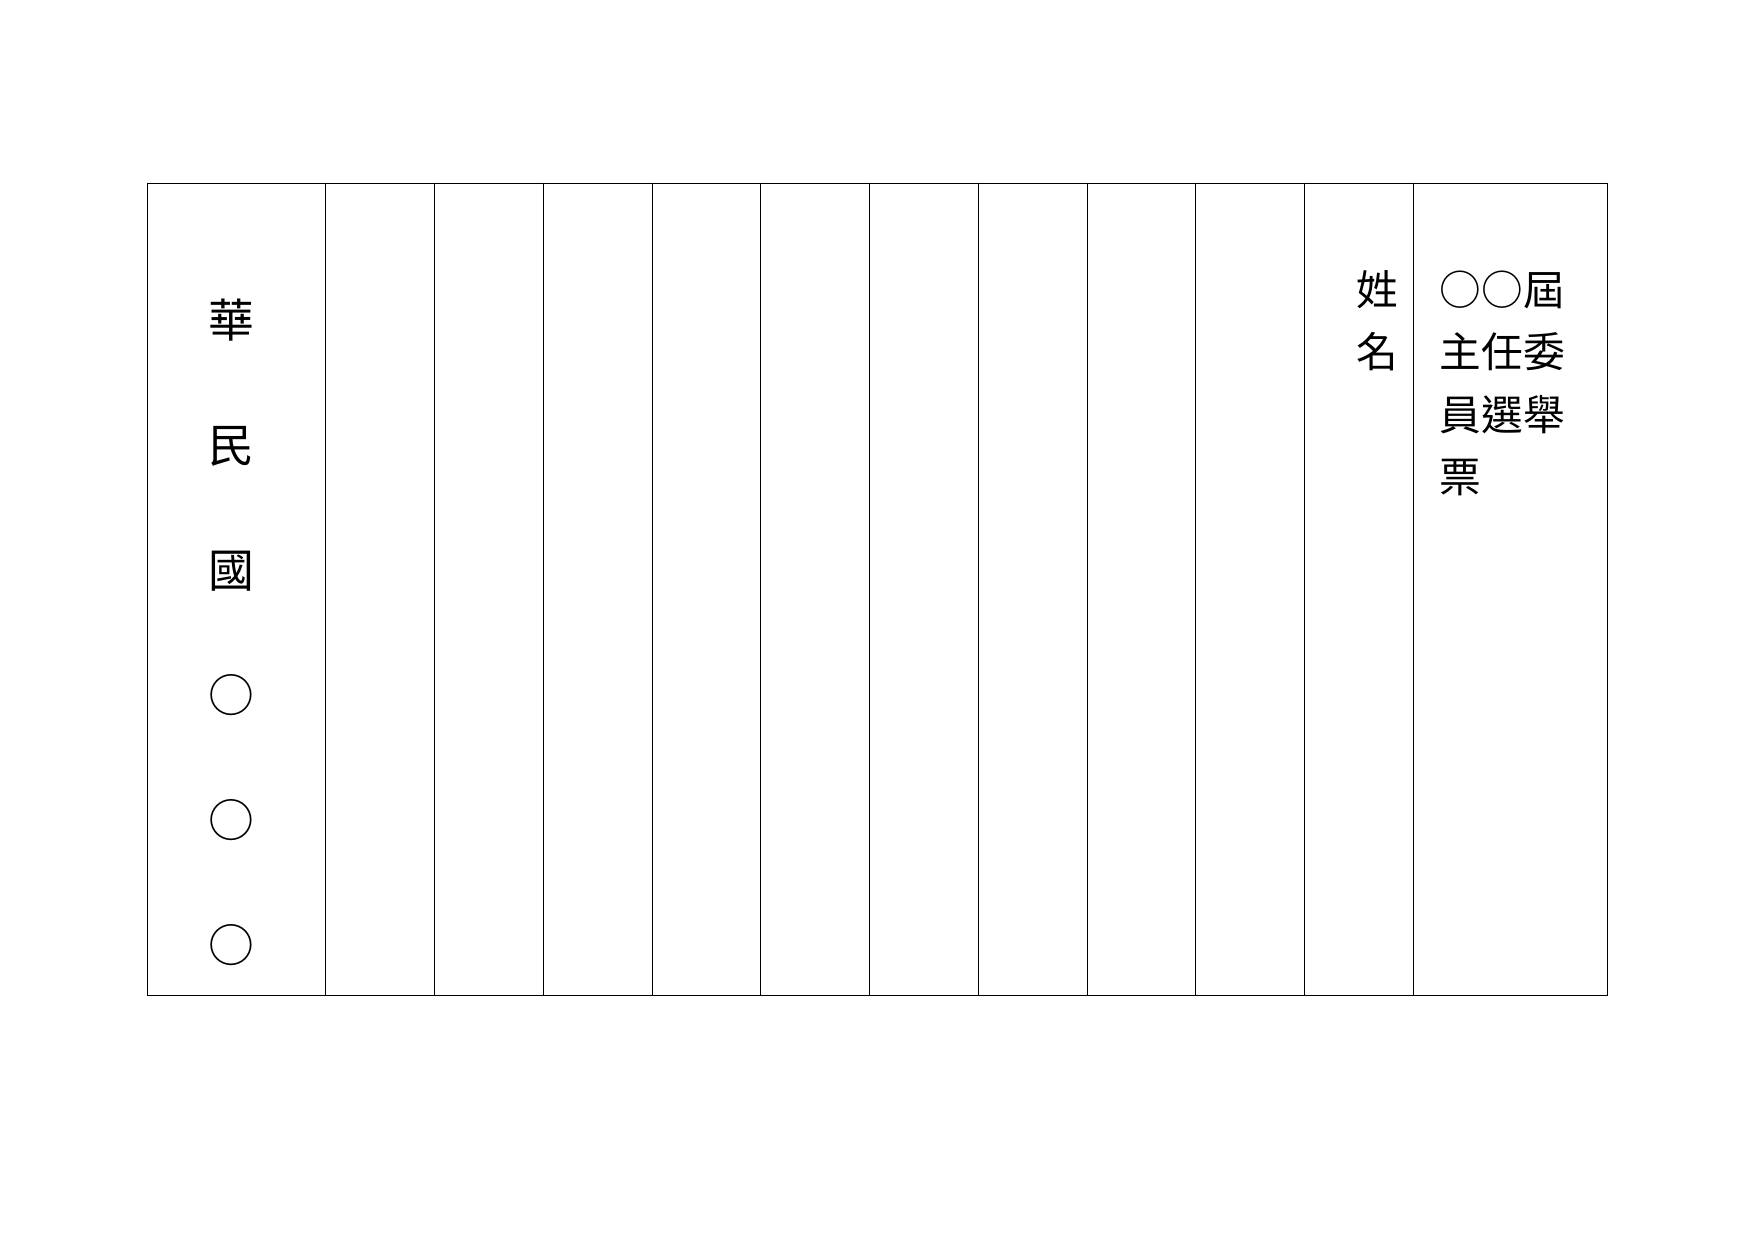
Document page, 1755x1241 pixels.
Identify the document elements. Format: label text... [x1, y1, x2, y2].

table_cell [1088, 184, 1195, 995]
table_cell [870, 184, 978, 995]
table_cell [653, 184, 760, 995]
table_header 華民國○○○ [148, 184, 325, 995]
table_header ○○屆主任委員選舉票 [1414, 184, 1607, 995]
table_cell [435, 184, 543, 995]
table_cell [979, 184, 1087, 995]
table_cell [544, 184, 652, 995]
table_cell [761, 184, 869, 995]
table_cell [326, 184, 434, 995]
table_cell [1196, 184, 1304, 995]
table_cell 姓 名 [1305, 184, 1413, 995]
